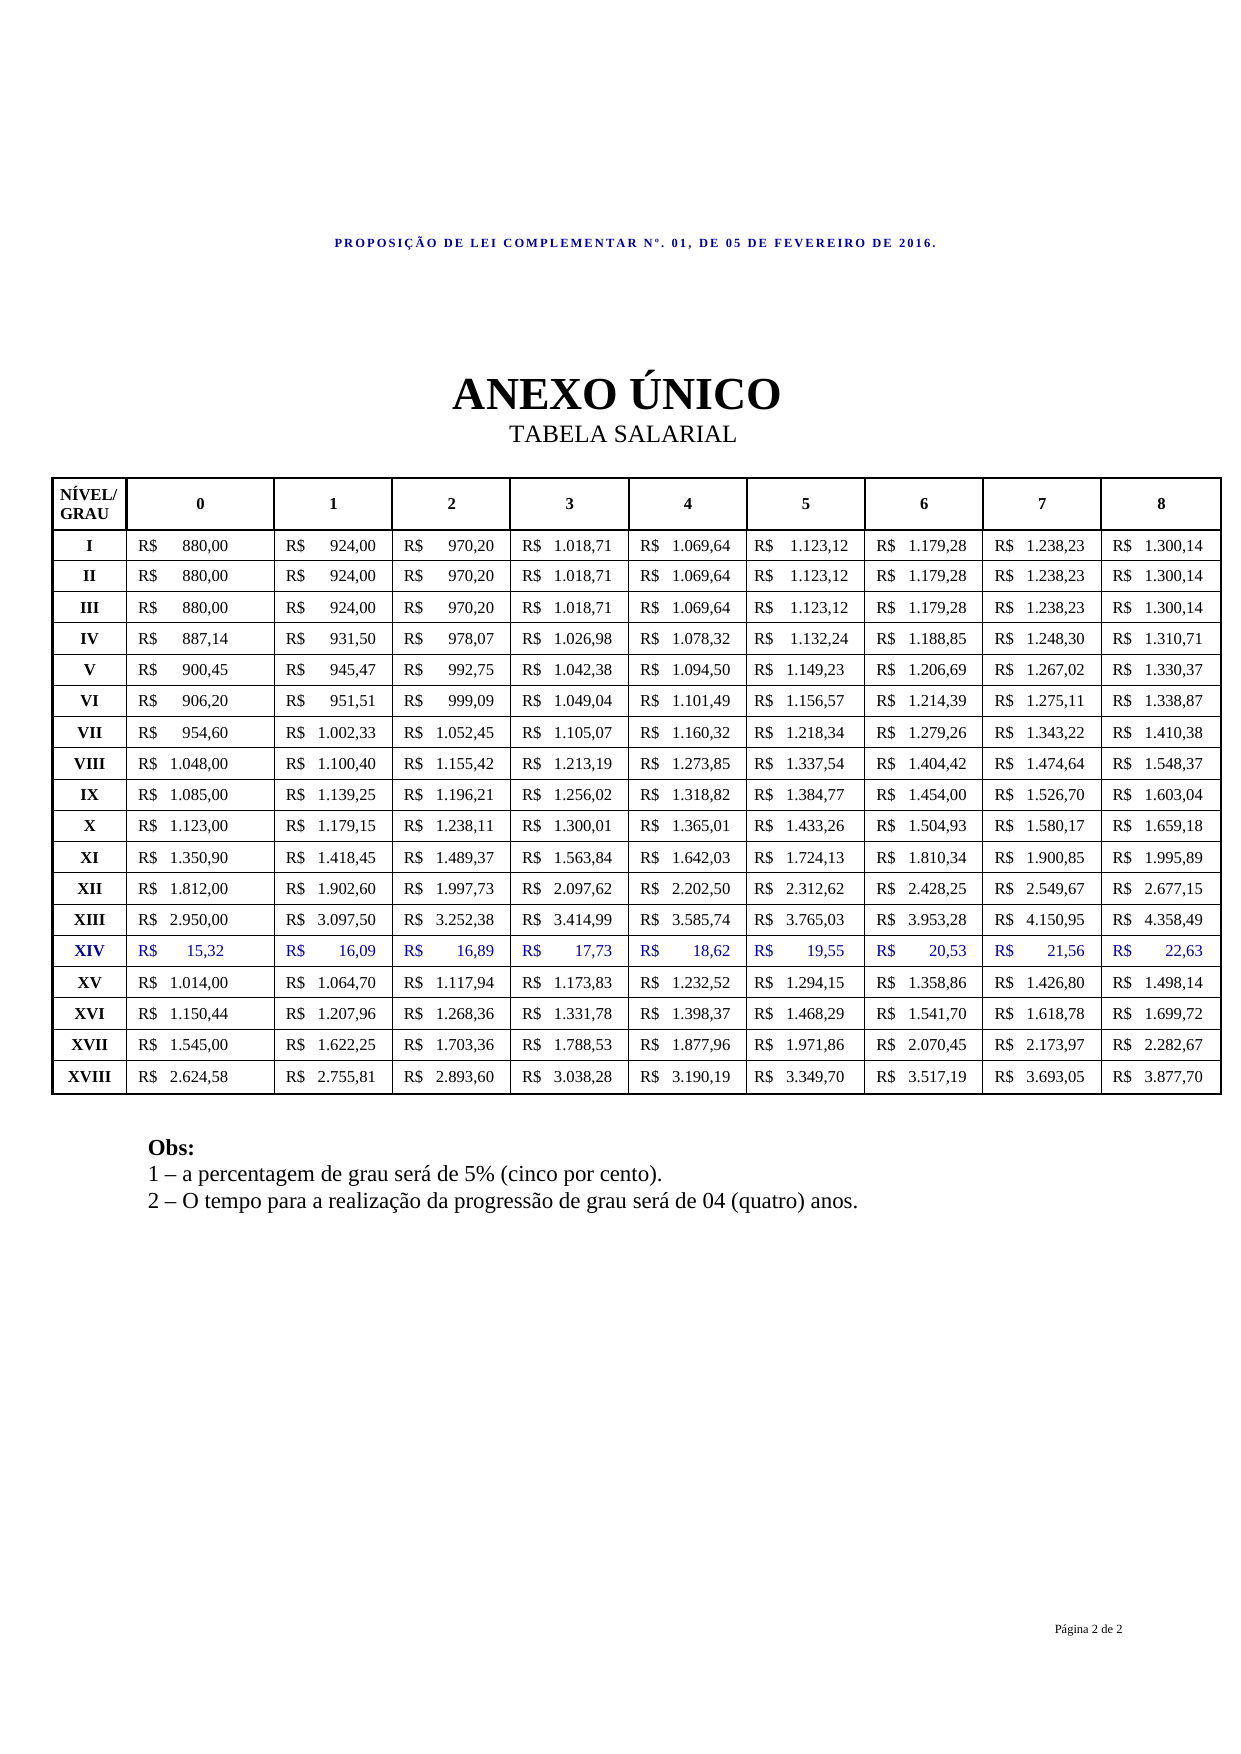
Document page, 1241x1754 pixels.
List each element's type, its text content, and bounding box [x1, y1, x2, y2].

table_cell R$ 1.622,25 [275, 1030, 392, 1060]
table_cell R$ 1.338,87 [1102, 686, 1220, 716]
table_cell R$ 1.078,32 [629, 623, 746, 653]
table_cell R$ 1.563,84 [511, 842, 628, 872]
table_cell R$ 1.049,04 [511, 686, 628, 716]
table_cell R$ 20,53 [865, 936, 982, 966]
table_cell R$ 1.238,23 [983, 531, 1101, 560]
table_cell R$ 2.428,25 [865, 873, 982, 903]
table_cell 5 [748, 479, 864, 528]
table_cell 0 [128, 479, 273, 528]
table_cell R$ 1.132,24 [747, 623, 864, 653]
table_cell R$ 951,51 [275, 686, 392, 716]
table_cell R$ 1.300,14 [1102, 561, 1220, 591]
table_cell R$ 1.238,23 [983, 592, 1101, 622]
table_cell R$ 1.877,96 [629, 1030, 746, 1060]
table_cell R$ 1.545,00 [127, 1030, 274, 1060]
table_cell R$ 1.812,00 [127, 873, 274, 903]
table_cell R$ 1.580,17 [983, 811, 1101, 841]
table_cell R$ 1.238,11 [393, 811, 510, 841]
table_cell R$ 1.489,37 [393, 842, 510, 872]
table_cell R$ 1.238,23 [983, 561, 1101, 591]
table_cell R$ 1.603,04 [1102, 780, 1220, 810]
table_cell R$ 1.504,93 [865, 811, 982, 841]
table_cell R$ 945,47 [275, 655, 392, 685]
table_cell R$ 2.624,58 [127, 1061, 274, 1092]
table_cell R$ 1.256,02 [511, 780, 628, 810]
table_cell R$ 1.642,03 [629, 842, 746, 872]
table_cell R$ 1.330,37 [1102, 655, 1220, 685]
table_cell XIII [54, 905, 126, 935]
table_cell R$ 1.331,78 [511, 998, 628, 1028]
table_cell [1198, 363, 1221, 419]
table_cell R$ 1.498,14 [1102, 967, 1220, 997]
table_cell R$ 1.002,33 [275, 717, 392, 747]
table_cell R$ 18,62 [629, 936, 746, 966]
table_cell R$ 1.101,49 [629, 686, 746, 716]
table_cell R$ 3.349,70 [747, 1061, 864, 1092]
table_cell R$ 1.179,28 [865, 531, 982, 560]
text 2 – O tempo para a realização da progressão de grau será de 04 (quatro) anos. [148, 1187, 1122, 1213]
table_cell R$ 3.877,70 [1102, 1061, 1220, 1092]
table_cell R$ 1.268,36 [393, 998, 510, 1028]
table_cell R$ 3.097,50 [275, 905, 392, 935]
table_cell R$ 1.418,45 [275, 842, 392, 872]
table_cell R$ 1.902,60 [275, 873, 392, 903]
table_cell R$ 1.026,98 [511, 623, 628, 653]
table_cell R$ 970,20 [393, 531, 510, 560]
table_cell R$ 1.069,64 [629, 592, 746, 622]
table_cell R$ 1.123,12 [747, 592, 864, 622]
table_cell R$ 1.618,78 [983, 998, 1101, 1028]
table_cell R$ 1.179,28 [865, 592, 982, 622]
table_cell R$ 970,20 [393, 561, 510, 591]
table_cell R$ 2.950,00 [127, 905, 274, 935]
table_cell NÍVEL/GRAU [54, 479, 125, 528]
table_cell R$ 16,89 [393, 936, 510, 966]
table_cell R$ 1.123,00 [127, 811, 274, 841]
table_cell R$ 2.755,81 [275, 1061, 392, 1092]
table_cell R$ 1.365,01 [629, 811, 746, 841]
table_cell R$ 4.358,49 [1102, 905, 1220, 935]
table_cell VIII [54, 748, 126, 778]
table_cell R$ 900,45 [127, 655, 274, 685]
table_cell R$ 1.358,86 [865, 967, 982, 997]
table_header [53, 297, 1140, 363]
table_cell I [54, 531, 126, 560]
text 1 – a percentagem de grau será de 5% (cinco por cento). [148, 1160, 1122, 1187]
table_cell R$ 2.070,45 [865, 1030, 982, 1060]
table_cell R$ 2.097,62 [511, 873, 628, 903]
table_cell XI [54, 842, 126, 872]
table_cell R$ 906,20 [127, 686, 274, 716]
table_cell R$ 1.150,44 [127, 998, 274, 1028]
table_cell R$ 1.350,90 [127, 842, 274, 872]
table_cell R$ 1.659,18 [1102, 811, 1220, 841]
table_cell R$ 1.100,40 [275, 748, 392, 778]
table_cell XIV [54, 936, 126, 966]
table_cell R$ 1.337,54 [747, 748, 864, 778]
table_cell R$ 924,00 [275, 592, 392, 622]
table_cell R$ 1.300,01 [511, 811, 628, 841]
table_cell R$ 1.404,42 [865, 748, 982, 778]
table_cell R$ 1.273,85 [629, 748, 746, 778]
table_cell R$ 1.069,64 [629, 531, 746, 560]
table_cell R$ 1.042,38 [511, 655, 628, 685]
table_cell R$ 2.893,60 [393, 1061, 510, 1092]
table_cell R$ 1.094,50 [629, 655, 746, 685]
text Obs: [148, 1134, 1122, 1160]
table_cell R$ 1.117,94 [393, 967, 510, 997]
table_cell R$ 1.318,82 [629, 780, 746, 810]
table_cell R$ 1.384,77 [747, 780, 864, 810]
table_cell R$ 1.279,26 [865, 717, 982, 747]
table_cell R$ 1.064,70 [275, 967, 392, 997]
table_cell R$ 1.468,29 [747, 998, 864, 1028]
table_cell R$ 1.213,19 [511, 748, 628, 778]
table_cell R$ 1.123,12 [747, 561, 864, 591]
table_cell R$ 1.155,42 [393, 748, 510, 778]
table_cell V [54, 655, 126, 685]
table_cell R$ 1.206,69 [865, 655, 982, 685]
table_cell R$ 1.248,30 [983, 623, 1101, 653]
text PROPOSIÇÃO DE LEI COMPLEMENTAR Nº. 01, DE 05 DE FEVEREIRO DE 2016. [148, 236, 1122, 251]
table_cell R$ 2.282,67 [1102, 1030, 1220, 1060]
table_cell R$ 1.454,00 [865, 780, 982, 810]
table_cell R$ 1.139,25 [275, 780, 392, 810]
table_cell R$ 887,14 [127, 623, 274, 653]
table_cell R$ 19,55 [747, 936, 864, 966]
table_cell R$ 1.410,38 [1102, 717, 1220, 747]
table_cell R$ 2.312,62 [747, 873, 864, 903]
table_cell R$ 970,20 [393, 592, 510, 622]
table_cell R$ 1.724,13 [747, 842, 864, 872]
table_cell R$ 1.048,00 [127, 748, 274, 778]
table_cell 1 [275, 479, 391, 528]
table_cell R$ 1.179,28 [865, 561, 982, 591]
table_cell R$ 3.190,19 [629, 1061, 746, 1092]
table_cell R$ 21,56 [983, 936, 1101, 966]
table_cell 6 [866, 479, 982, 528]
table_cell R$ 1.426,80 [983, 967, 1101, 997]
table_cell 2 [393, 479, 509, 528]
table_cell R$ 1.188,85 [865, 623, 982, 653]
table_cell 4 [630, 479, 746, 528]
table_cell R$ 17,73 [511, 936, 628, 966]
table_cell R$ 1.196,21 [393, 780, 510, 810]
table_cell R$ 2.173,97 [983, 1030, 1101, 1060]
table_cell R$ 1.997,73 [393, 873, 510, 903]
table_cell R$ 1.207,96 [275, 998, 392, 1028]
table_cell R$ 3.414,99 [511, 905, 628, 935]
table_cell R$ 4.150,95 [983, 905, 1101, 935]
table_cell R$ 1.398,37 [629, 998, 746, 1028]
table_cell R$ 1.810,34 [865, 842, 982, 872]
table_cell III [54, 592, 126, 622]
table_cell R$ 1.156,57 [747, 686, 864, 716]
table_cell R$ 2.677,15 [1102, 873, 1220, 903]
table_cell R$ 16,09 [275, 936, 392, 966]
table_cell R$ 1.123,12 [747, 531, 864, 560]
table_cell R$ 1.541,70 [865, 998, 982, 1028]
table_cell IX [54, 780, 126, 810]
table_cell R$ 15,32 [127, 936, 274, 966]
table_cell R$ 1.788,53 [511, 1030, 628, 1060]
table_cell R$ 1.018,71 [511, 561, 628, 591]
table_cell XVII [54, 1030, 126, 1060]
table_cell R$ 2.202,50 [629, 873, 746, 903]
table_cell R$ 1.232,52 [629, 967, 746, 997]
table_cell R$ 999,09 [393, 686, 510, 716]
table_cell R$ 1.018,71 [511, 531, 628, 560]
table_cell ANEXO ÚNICO [49, 363, 1198, 419]
table_cell R$ 2.549,67 [983, 873, 1101, 903]
table_cell R$ 1.995,89 [1102, 842, 1220, 872]
table_cell R$ 1.160,32 [629, 717, 746, 747]
table_cell R$ 1.300,14 [1102, 592, 1220, 622]
table_cell R$ 1.018,71 [511, 592, 628, 622]
table_cell R$ 1.699,72 [1102, 998, 1220, 1028]
table_cell XV [54, 967, 126, 997]
table_cell [1198, 419, 1221, 477]
table_cell 8 [1102, 479, 1220, 528]
table_cell R$ 1.267,02 [983, 655, 1101, 685]
table_cell 3 [511, 479, 628, 528]
table_cell R$ 1.214,39 [865, 686, 982, 716]
table_cell R$ 1.105,07 [511, 717, 628, 747]
table_cell R$ 1.900,85 [983, 842, 1101, 872]
table_cell R$ 1.052,45 [393, 717, 510, 747]
table_cell R$ 1.294,15 [747, 967, 864, 997]
table_cell R$ 1.703,36 [393, 1030, 510, 1060]
table_cell TABELA SALARIAL [49, 419, 1198, 477]
table_cell R$ 22,63 [1102, 936, 1220, 966]
table_cell R$ 3.038,28 [511, 1061, 628, 1092]
table_cell R$ 3.953,28 [865, 905, 982, 935]
table_cell R$ 1.310,71 [1102, 623, 1220, 653]
table_cell R$ 1.526,70 [983, 780, 1101, 810]
table_cell 7 [984, 479, 1100, 528]
table_cell R$ 1.085,00 [127, 780, 274, 810]
table_cell X [54, 811, 126, 841]
table_cell R$ 3.517,19 [865, 1061, 982, 1092]
table_cell R$ 1.173,83 [511, 967, 628, 997]
table_cell R$ 978,07 [393, 623, 510, 653]
table_cell R$ 1.548,37 [1102, 748, 1220, 778]
table_cell R$ 924,00 [275, 561, 392, 591]
table_cell XVIII [54, 1061, 126, 1092]
table_cell R$ 1.300,14 [1102, 531, 1220, 560]
table_cell R$ 3.693,05 [983, 1061, 1101, 1092]
table_cell R$ 1.971,86 [747, 1030, 864, 1060]
table_cell XII [54, 873, 126, 903]
table_cell VII [54, 717, 126, 747]
table_cell R$ 954,60 [127, 717, 274, 747]
table_cell R$ 924,00 [275, 531, 392, 560]
table_header [1140, 297, 1221, 363]
table_cell R$ 3.765,03 [747, 905, 864, 935]
table_cell VI [54, 686, 126, 716]
table_cell R$ 1.474,64 [983, 748, 1101, 778]
table_cell R$ 1.149,23 [747, 655, 864, 685]
table_cell R$ 992,75 [393, 655, 510, 685]
table_cell R$ 1.275,11 [983, 686, 1101, 716]
table_cell R$ 1.343,22 [983, 717, 1101, 747]
table_cell R$ 880,00 [127, 531, 274, 560]
table_cell IV [54, 623, 126, 653]
table_cell R$ 3.252,38 [393, 905, 510, 935]
table_cell II [54, 561, 126, 591]
table_cell R$ 1.069,64 [629, 561, 746, 591]
table_cell R$ 1.014,00 [127, 967, 274, 997]
table_cell R$ 1.218,34 [747, 717, 864, 747]
table_cell R$ 1.433,26 [747, 811, 864, 841]
table_cell R$ 1.179,15 [275, 811, 392, 841]
table_cell R$ 880,00 [127, 561, 274, 591]
table_cell R$ 3.585,74 [629, 905, 746, 935]
table_cell R$ 880,00 [127, 592, 274, 622]
table_cell XVI [54, 998, 126, 1028]
table_cell R$ 931,50 [275, 623, 392, 653]
